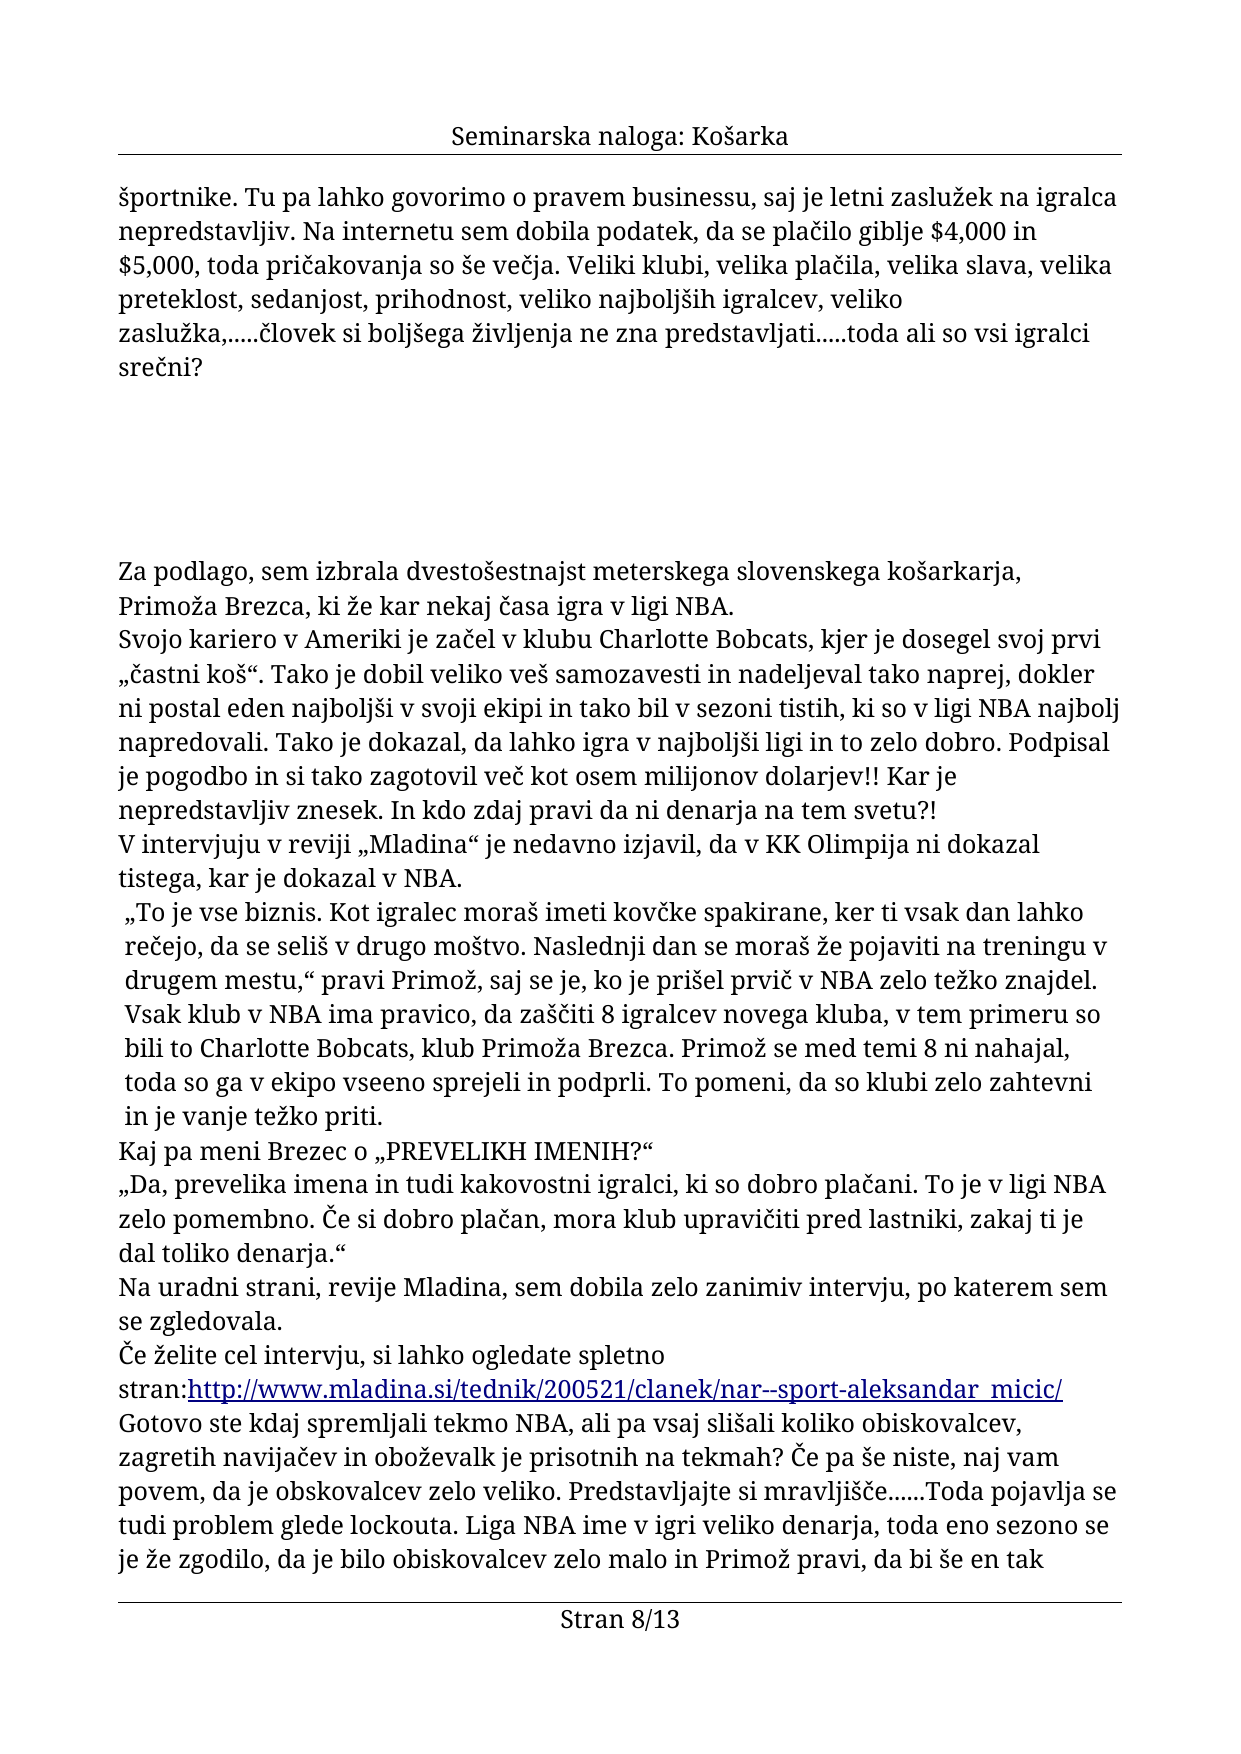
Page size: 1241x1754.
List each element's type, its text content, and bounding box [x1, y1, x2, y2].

text V intervjuju v reviji „Mladina“ je nedavno izjavil, da v KK Olimpija ni dokazal tistega, kar je dokazal v NBA. [118, 827, 1122, 895]
text Na uradni strani, revije Mladina, sem dobila zelo zanimiv intervju, po katerem sem se zgledovala. [118, 1269, 1122, 1337]
text Kaj pa meni Brezec o „PREVELIKH IMENIH?“ [118, 1133, 1122, 1167]
text Svojo kariero v Ameriki je začel v klubu Charlotte Bobcats, kjer je dosegel svoj prvi „častni koš“. Tako je dobil veliko veš samozavesti in nadeljeval tako naprej, dokler ni postal eden najboljši v svoji ekipi in tako bil v sezoni tistih, ki so v ligi NBA najbolj napredovali. Tako je dokazal, da lahko igra v najboljši ligi in to zelo dobro. Podpisal je pogodbo in si tako zagotovil več kot osem milijonov dolarjev!! Kar je nepredstavljiv znesek. In kdo zdaj pravi da ni denarja na tem svetu?! [118, 622, 1122, 827]
text Če želite cel intervju, si lahko ogledate spletno stran:http://www.mladina.si/tednik/200521/clanek/nar--sport-aleksandar_micic/ [118, 1337, 1122, 1406]
text Gotovo ste kdaj spremljali tekmo NBA, ali pa vsaj slišali koliko obiskovalcev, zagretih navijačev in oboževalk je prisotnih na tekmah? Če pa še niste, naj vam povem, da je obskovalcev zelo veliko. Predstavljajte si mravljišče......Toda pojavlja se tudi problem glede lockouta. Liga NBA ime v igri veliko denarja, toda eno sezono se je že zgodilo, da je bilo obiskovalcev zelo malo in Primož pravi, da bi še en tak [118, 1406, 1122, 1576]
text „To je vse biznis. Kot igralec moraš imeti kovčke spakirane, ker ti vsak dan lahko rečejo, da se seliš v drugo moštvo. Naslednji dan se moraš že pojaviti na treningu v drugem mestu,“ pravi Primož, saj se je, ko je prišel prvič v NBA zelo težko znajdel. Vsak klub v NBA ima pravico, da zaščiti 8 igralcev novega kluba, v tem primeru so bili to Charlotte Bobcats, klub Primoža Brezca. Primož se med temi 8 ni nahajal, toda so ga v ekipo vseeno sprejeli in podprli. To pomeni, da so klubi zelo zahtevni in je vanje težko priti. [124, 895, 1122, 1133]
text športnike. Tu pa lahko govorimo o pravem businessu, saj je letni zaslužek na igralca nepredstavljiv. Na internetu sem dobila podatek, da se plačilo giblje $4,000 in $5,000, toda pričakovanja so še večja. Veliki klubi, velika plačila, velika slava, velika preteklost, sedanjost, prihodnost, veliko najboljših igralcev, veliko zaslužka,.....človek si boljšega življenja ne zna predstavljati.....toda ali so vsi igralci srečni? [118, 179, 1122, 384]
text „Da, prevelika imena in tudi kakovostni igralci, ki so dobro plačani. To je v ligi NBA zelo pomembno. Če si dobro plačan, mora klub upravičiti pred lastniki, zakaj ti je dal toliko denarja.“ [118, 1167, 1122, 1269]
text Za podlago, sem izbrala dvestošestnajst meterskega slovenskega košarkarja, Primoža Brezca, ki že kar nekaj časa igra v ligi NBA. [118, 554, 1122, 622]
